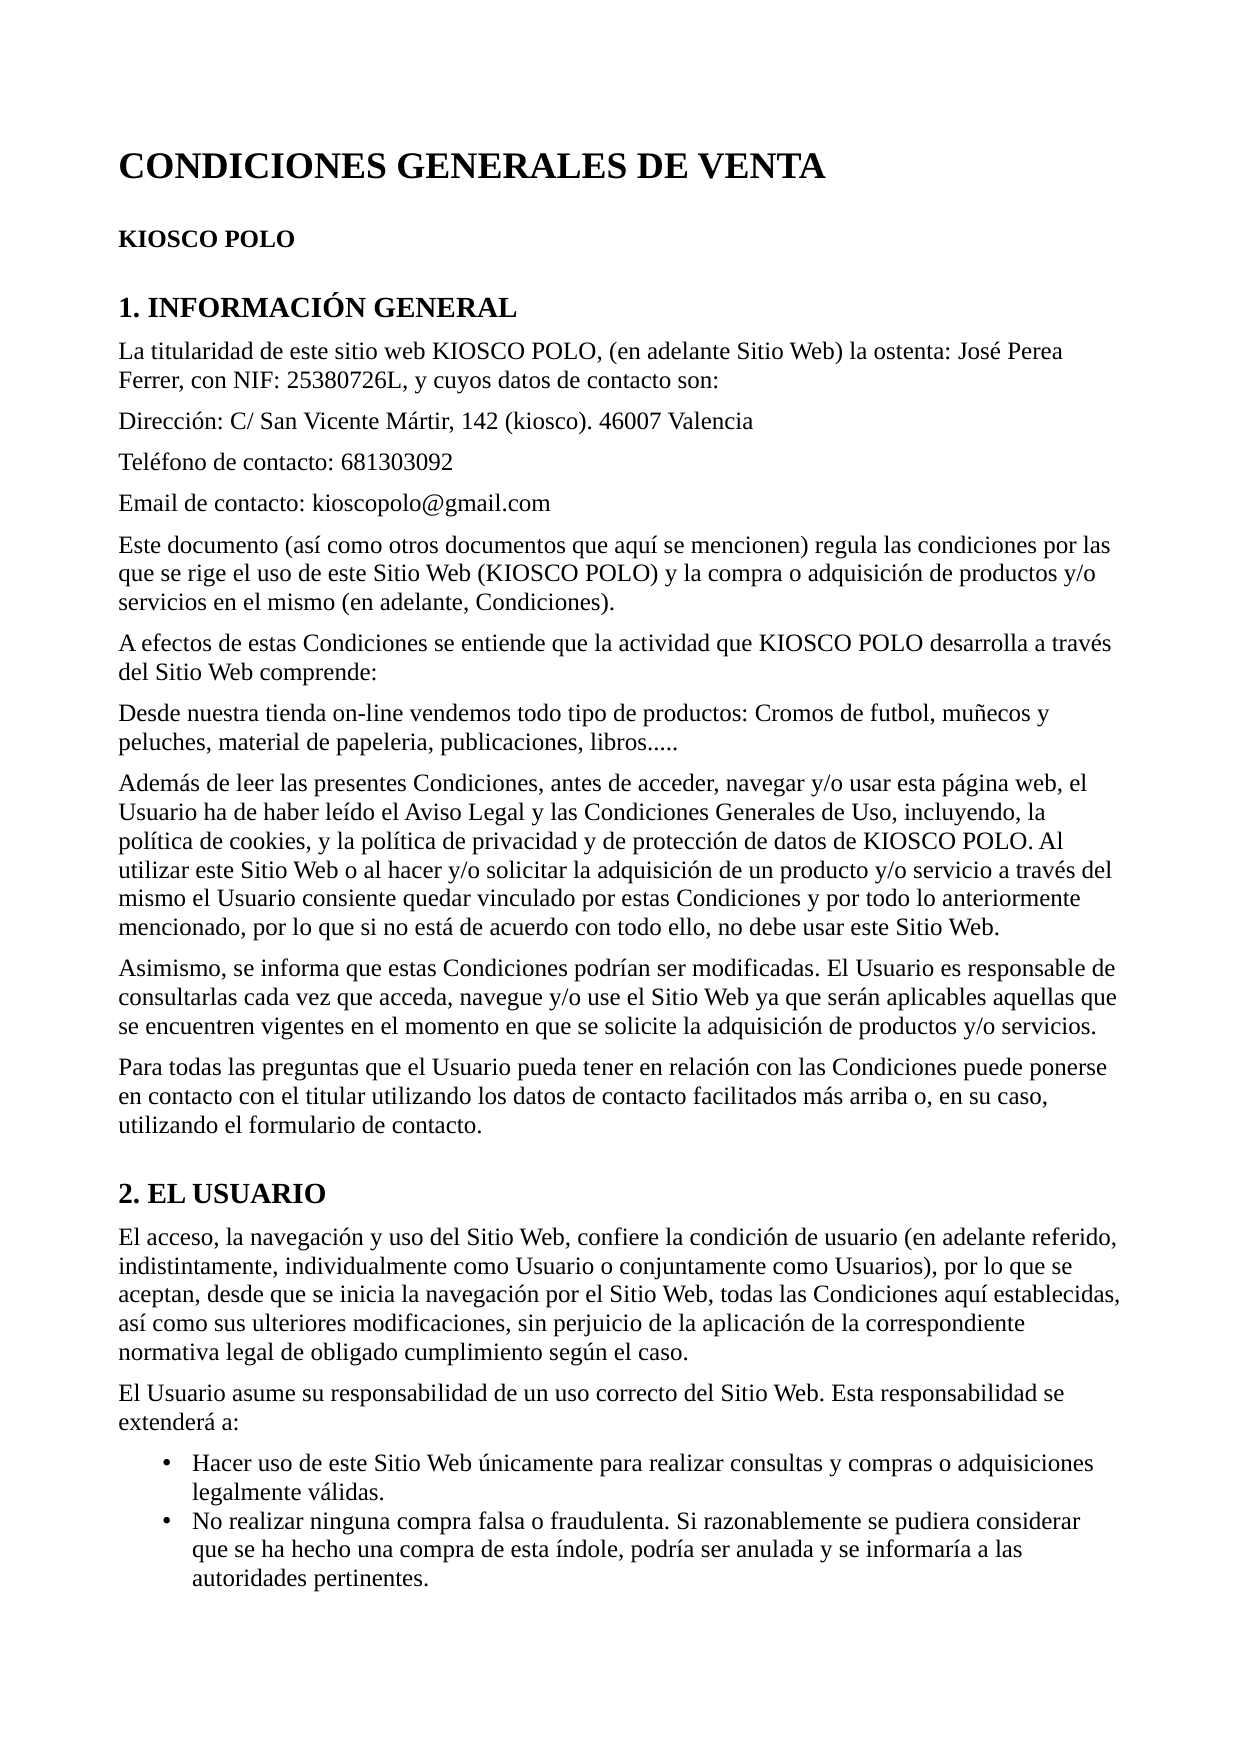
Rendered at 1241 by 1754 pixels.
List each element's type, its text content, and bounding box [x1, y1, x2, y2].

text Además de leer las presentes Condiciones, antes de acceder, navegar y/o usar esta página web, el Usuario ha de haber leído el Aviso Legal y las Condiciones Generales de Uso, incluyendo, la política de cookies, y la política de privacidad y de protección de datos de KIOSCO POLO. Al utilizar este Sitio Web o al hacer y/o solicitar la adquisición de un producto y/o servicio a través del mismo el Usuario consiente quedar vinculado por estas Condiciones y por todo lo anteriormente mencionado, por lo que si no está de acuerdo con todo ello, no debe usar este Sitio Web. [118, 768, 1122, 941]
text Asimismo, se informa que estas Condiciones podrían ser modificadas. El Usuario es responsable de consultarlas cada vez que acceda, navegue y/o use el Sitio Web ya que serán aplicables aquellas que se encuentren vigentes en el momento en que se solicite la adquisición de productos y/o servicios. [118, 953, 1122, 1040]
subtitle 2. EL USUARIO [118, 1176, 1122, 1209]
subtitle 1. INFORMACIÓN GENERAL [118, 290, 1122, 323]
subtitle CONDICIONES GENERALES DE VENTA [118, 143, 1122, 186]
text A efectos de estas Condiciones se entiende que la actividad que KIOSCO POLO desarrolla a través del Sitio Web comprende: [118, 628, 1122, 686]
text Desde nuestra tienda on-line vendemos todo tipo de productos: Cromos de futbol, muñecos y peluches, material de papeleria, publicaciones, libros..... [118, 698, 1122, 756]
text Este documento (así como otros documentos que aquí se mencionen) regula las condiciones por las que se rige el uso de este Sitio Web (KIOSCO POLO) y la compra o adquisición de productos y/o servicios en el mismo (en adelante, Condiciones). [118, 530, 1122, 616]
text Dirección: C/ San Vicente Mártir, 142 (kiosco). 46007 Valencia [118, 406, 1122, 435]
subtitle KIOSCO POLO [118, 224, 1122, 252]
text El acceso, la navegación y uso del Sitio Web, confiere la condición de usuario (en adelante referido, indistintamente, individualmente como Usuario o conjuntamente como Usuarios), por lo que se aceptan, desde que se inicia la navegación por el Sitio Web, todas las Condiciones aquí establecidas, así como sus ulteriores modificaciones, sin perjuicio de la aplicación de la correspondiente normativa legal de obligado cumplimiento según el caso. [118, 1222, 1122, 1366]
text Teléfono de contacto: 681303092 [118, 447, 1122, 476]
text La titularidad de este sitio web KIOSCO POLO, (en adelante Sitio Web) la ostenta: José Perea Ferrer, con NIF: 25380726L, y cuyos datos de contacto son: [118, 336, 1122, 393]
list Hacer uso de este Sitio Web únicamente para realizar consultas y compras o adquisiciones legalmente válidas. [162, 1448, 1122, 1506]
text Email de contacto: kioscopolo@gmail.com [118, 488, 1122, 517]
text El Usuario asume su responsabilidad de un uso correcto del Sitio Web. Esta responsabilidad se extenderá a: [118, 1378, 1122, 1436]
text Para todas las preguntas que el Usuario pueda tener en relación con las Condiciones puede ponerse en contacto con el titular utilizando los datos de contacto facilitados más arriba o, en su caso, utilizando el formulario de contacto. [118, 1052, 1122, 1138]
list No realizar ninguna compra falsa o fraudulenta. Si razonablemente se pudiera considerar que se ha hecho una compra de esta índole, podría ser anulada y se informaría a las autoridades pertinentes. [162, 1506, 1122, 1592]
